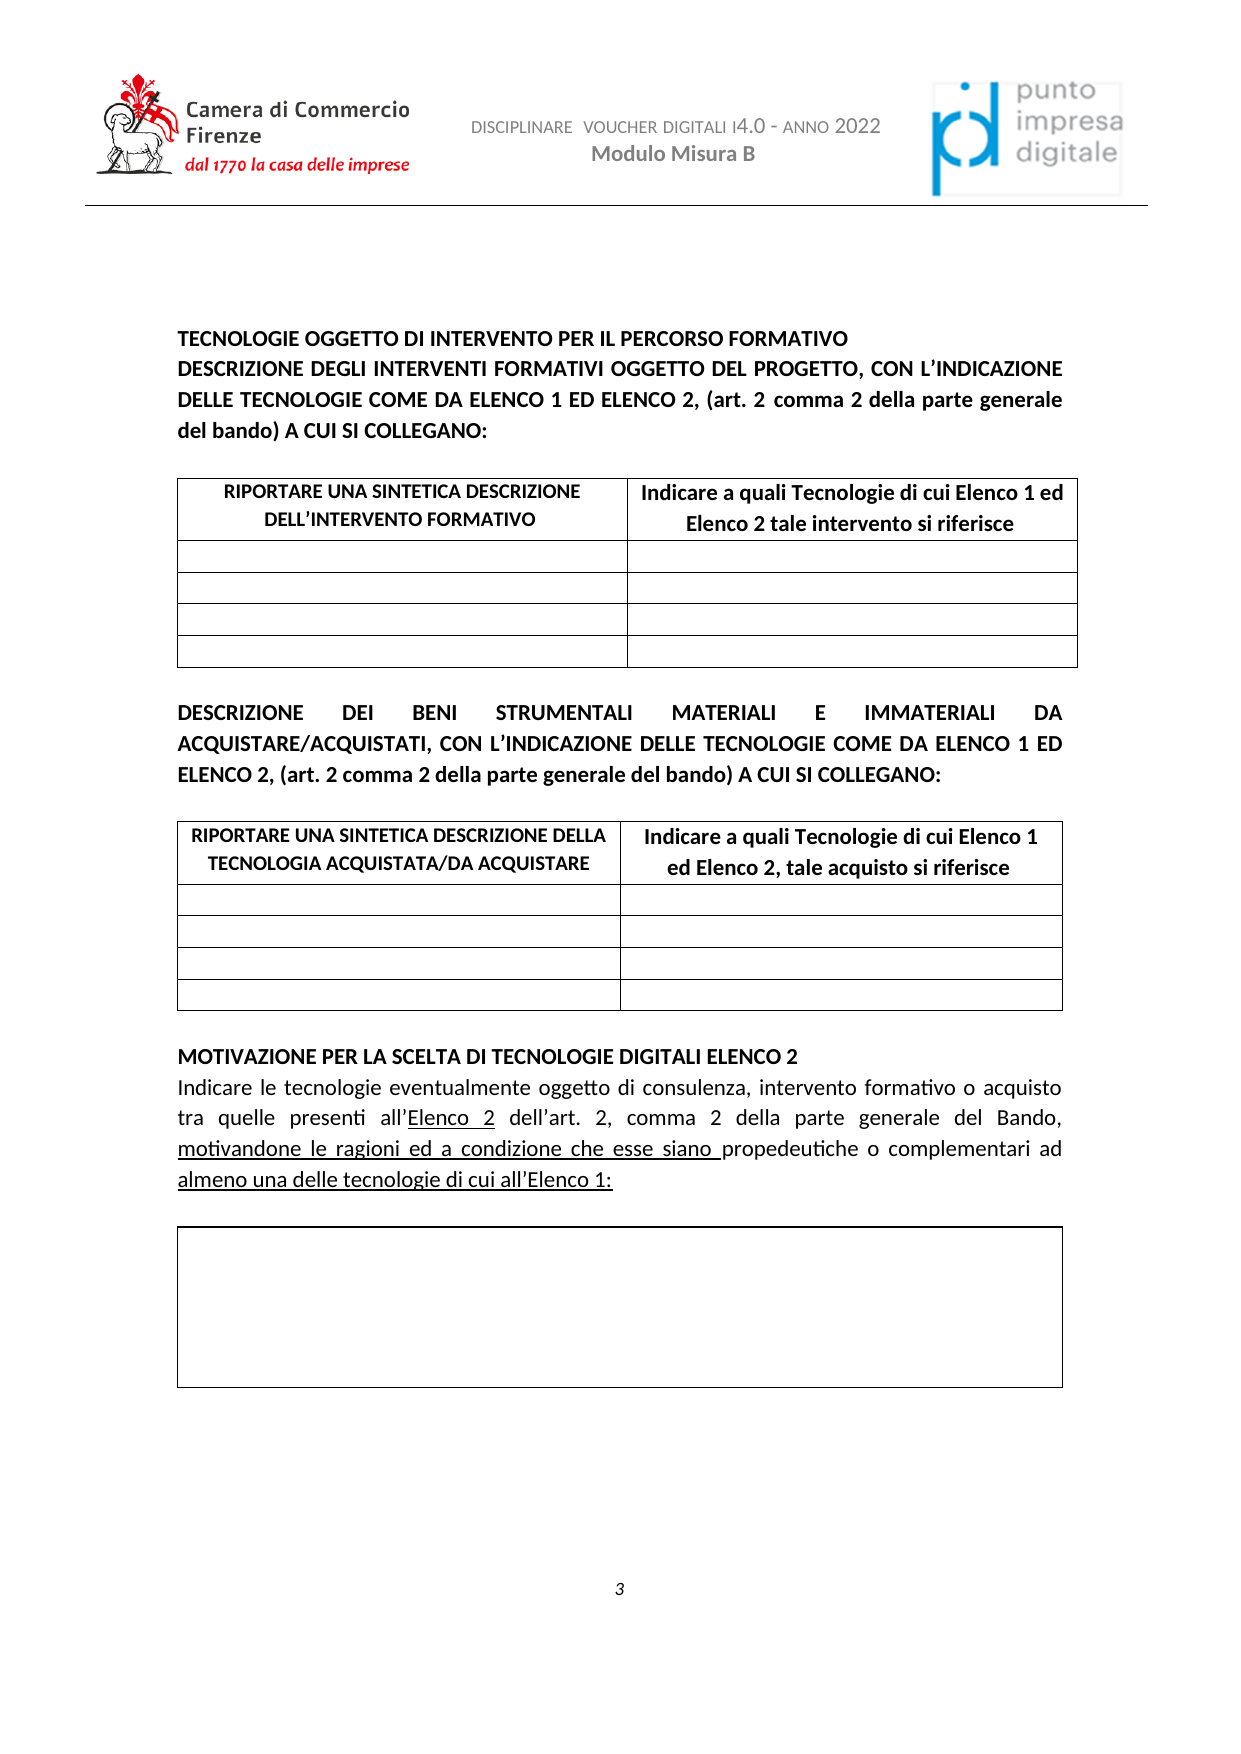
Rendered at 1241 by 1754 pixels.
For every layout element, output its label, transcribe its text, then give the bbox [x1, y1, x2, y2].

table_header RIPORTARE UNA SINTETICA DESCRIZIONE DELLA TECNOLOGIA ACQUISTATA/DA ACQUISTARE [178, 822, 620, 884]
table_cell [178, 885, 620, 915]
table_cell [621, 948, 1062, 979]
table_cell [178, 948, 620, 979]
text TECNOLOGIE OGGETTO DI INTERVENTO PER IL PERCORSO FORMATIVO [177, 324, 1063, 352]
table_cell [178, 636, 627, 667]
table_cell [628, 604, 1077, 635]
text MOTIVAZIONE PER LA SCELTA DI TECNOLOGIE DIGITALI ELENCO 2 [177, 1042, 1063, 1070]
table_cell [178, 604, 627, 635]
table_header Indicare a quali Tecnologie di cui Elenco 1 ed Elenco 2, tale acquisto si riferisce [621, 822, 1062, 884]
table_cell [628, 573, 1077, 603]
table_cell [628, 541, 1077, 572]
table_header Indicare a quali Tecnologie di cui Elenco 1 ed Elenco 2 tale intervento si riferisce [628, 479, 1077, 540]
text DESCRIZIONE DEI BENI STRUMENTALI MATERIALI E IMMATERIALI DA ACQUISTARE/ACQUISTATI, CON L’INDICAZIONE DELLE TECNOLOGIE COME DA ELENCO 1 ED ELENCO 2, (art. 2 comma 2 della parte generale del bando) A CUI SI COLLEGANO: [177, 698, 1063, 788]
table_cell [178, 573, 627, 603]
table_cell [628, 636, 1077, 667]
table_cell [178, 980, 620, 1010]
table_cell [621, 916, 1062, 947]
table_cell [621, 980, 1062, 1010]
text Indicare le tecnologie eventualmente oggetto di consulenza, intervento formativo o acquisto tra quelle presenti all’Elenco 2 dell’art. 2, comma 2 della parte generale del Bando, motivandone le ragioni ed a condizione che esse siano propedeutiche o complementari ad almeno una delle tecnologie di cui all’Elenco 1: [177, 1073, 1063, 1193]
table_cell [621, 885, 1062, 915]
table_header RIPORTARE UNA SINTETICA DESCRIZIONE DELL’INTERVENTO FORMATIVO [178, 479, 627, 540]
text DESCRIZIONE DEGLI INTERVENTI FORMATIVI OGGETTO DEL PROGETTO, CON L’INDICAZIONE DELLE TECNOLOGIE COME DA ELENCO 1 ED ELENCO 2, (art. 2 comma 2 della parte generale del bando) A CUI SI COLLEGANO: [177, 354, 1063, 444]
table_cell [178, 541, 627, 572]
table_cell [178, 916, 620, 947]
